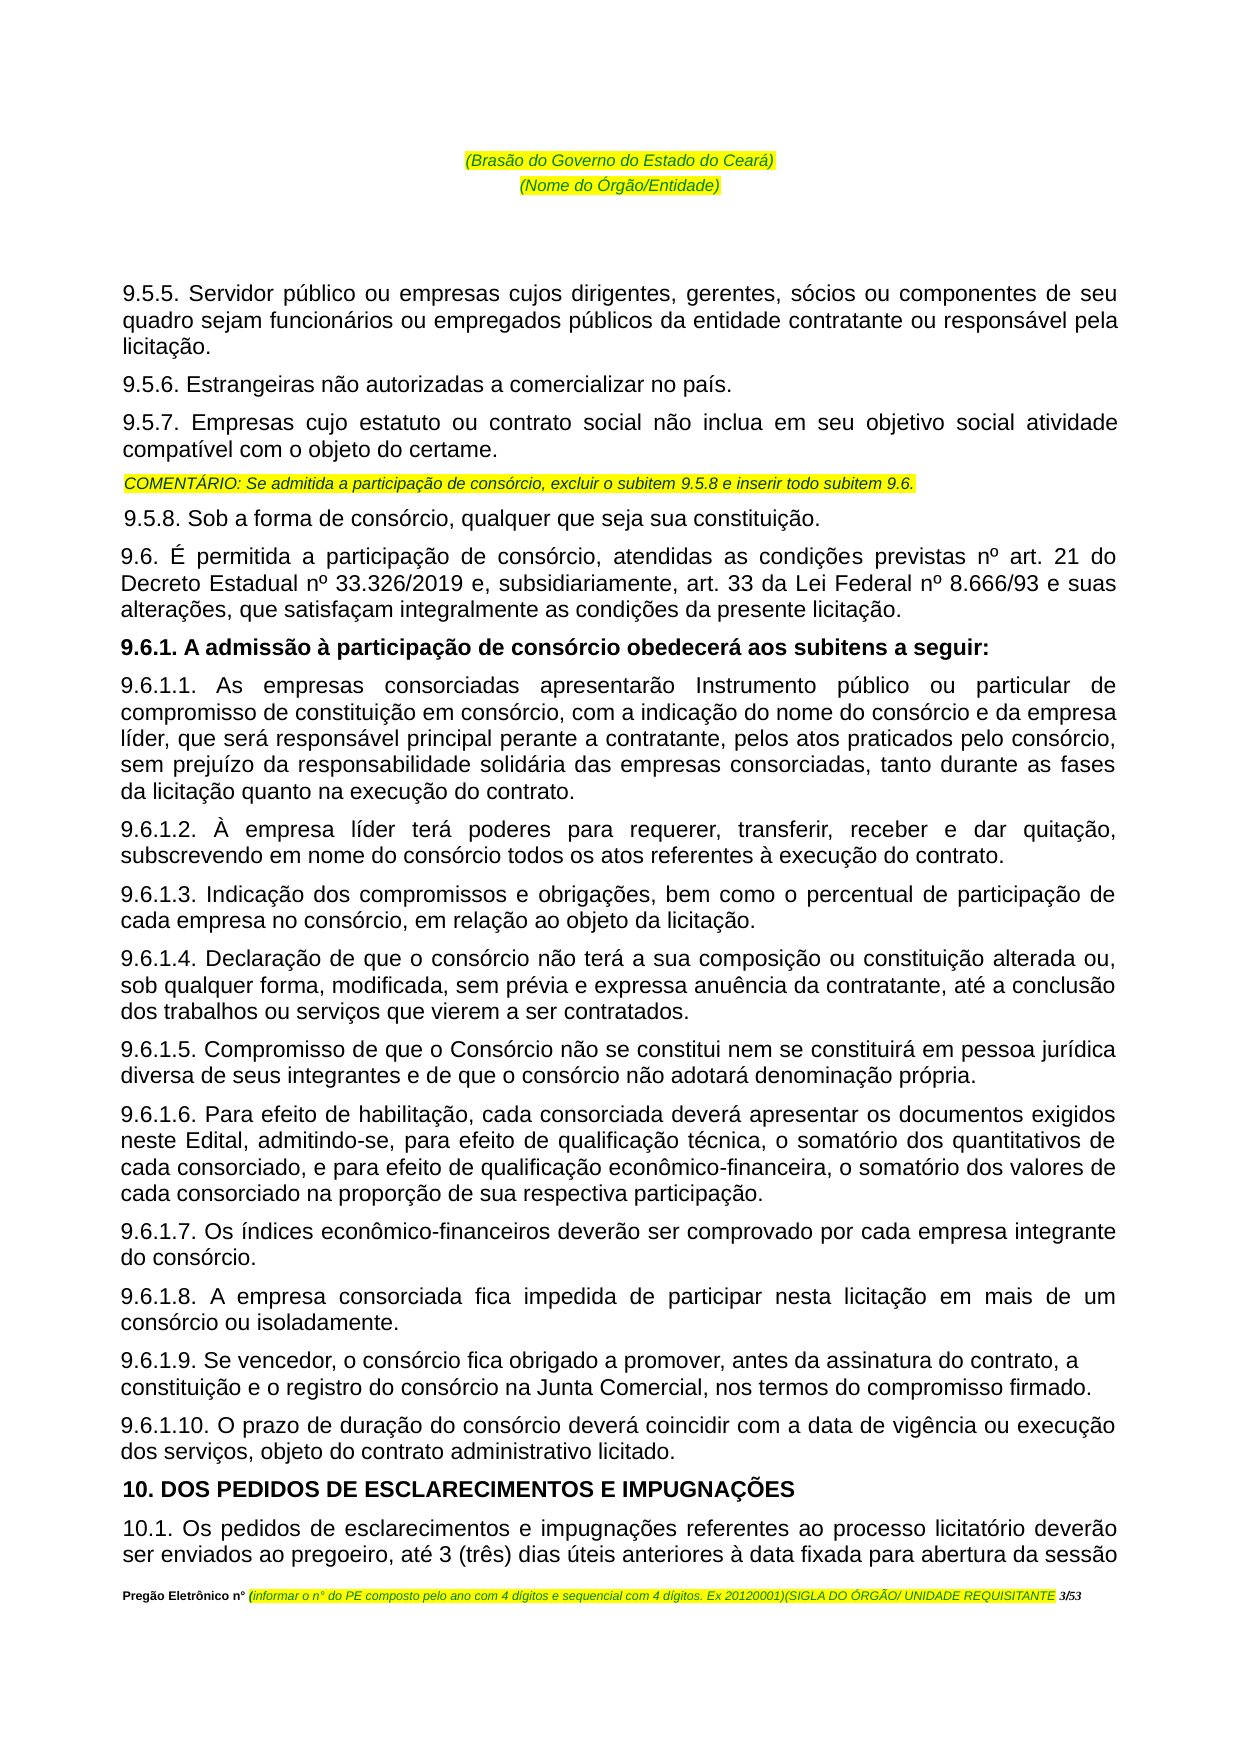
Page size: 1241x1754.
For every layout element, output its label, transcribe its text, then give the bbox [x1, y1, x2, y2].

text 9.5.7. Empresas cujo estatuto ou contrato social não inclua em seu objetivo social atividade compatível com o objeto do certame. [122, 409, 1119, 462]
text 9.6.1.9. Se vencedor, o consórcio fica obrigado a promover, antes da assinatura do contrato, a constituição e o registro do consórcio na Junta Comercial, nos termos do compromisso firmado. [120, 1347, 1117, 1400]
text 9.6.1. A admissão à participação de consórcio obedecerá aos subitens a seguir: [120, 634, 1117, 661]
text 9.6.1.6. Para efeito de habilitação, cada consorciada deverá apresentar os documentos exigidos neste Edital, admitindo-se, para efeito de qualificação técnica, o somatório dos quantitativos de cada consorciado, e para efeito de qualificação econômico-financeira, o somatório dos valores de cada consorciado na proporção de sua respectiva participação. [120, 1101, 1117, 1206]
text COMENTÁRIO: Se admitida a participação de consórcio, excluir o subitem 9.5.8 e inserir todo subitem 9.6. [124, 474, 1118, 493]
text 9.6.1.8. A empresa consorciada fica impedida de participar nesta licitação em mais de um consórcio ou isoladamente. [120, 1283, 1117, 1335]
text 9.5.5. Servidor público ou empresas cujos dirigentes, gerentes, sócios ou componentes de seu quadro sejam funcionários ou empregados públicos da entidade contratante ou responsável pela licitação. [122, 280, 1118, 359]
text 9.6.1.2. À empresa líder terá poderes para requerer, transferir, receber e dar quitação, subscrevendo em nome do consórcio todos os atos referentes à execução do contrato. [120, 816, 1117, 869]
text 9.6. É permitida a participação de consórcio, atendidas as condições previstas nº art. 21 do Decreto Estadual nº 33.326/2019 e, subsidiariamente, art. 33 da Lei Federal nº 8.666/93 e suas alterações, que satisfaçam integralmente as condições da presente licitação. [120, 543, 1117, 622]
text 9.6.1.5. Compromisso de que o Consórcio não se constitui nem se constituirá em pessoa jurídica diversa de seus integrantes e de que o consórcio não adotará denominação própria. [120, 1036, 1117, 1089]
text 9.6.1.1. As empresas consorciadas apresentarão Instrumento público ou particular de compromisso de constituição em consórcio, com a indicação do nome do consórcio e da empresa líder, que será responsável principal perante a contratante, pelos atos praticados pelo consórcio, sem prejuízo da responsabilidade solidária das empresas consorciadas, tanto durante as fases da licitação quanto na execução do contrato. [120, 672, 1117, 804]
text 9.6.1.4. Declaração de que o consórcio não terá a sua composição ou constituição alterada ou, sob qualquer forma, modificada, sem prévia e expressa anuência da contratante, até a conclusão dos trabalhos ou serviços que vierem a ser contratados. [120, 945, 1117, 1024]
text 9.5.6. Estrangeiras não autorizadas a comercializar no país. [122, 371, 1118, 397]
text 9.6.1.3. Indicação dos compromissos e obrigações, bem como o percentual de participação de cada empresa no consórcio, em relação ao objeto da licitação. [120, 881, 1117, 933]
text 9.6.1.10. O prazo de duração do consórcio deverá coincidir com a data de vigência ou execução dos serviços, objeto do contrato administrativo licitado. [120, 1412, 1117, 1464]
text 9.6.1.7. Os índices econômico-financeiros deverão ser comprovado por cada empresa integrante do consórcio. [120, 1218, 1117, 1271]
text 10. DOS PEDIDOS DE ESCLARECIMENTOS E IMPUGNAÇÕES [122, 1476, 1118, 1503]
text 9.5.8. Sob a forma de consórcio, qualquer que seja sua constituição. [124, 505, 1118, 531]
text 10.1. Os pedidos de esclarecimentos e impugnações referentes ao processo licitatório deverão ser enviados ao pregoeiro, até 3 (três) dias úteis anteriores à data fixada para abertura da sessão [122, 1514, 1118, 1567]
